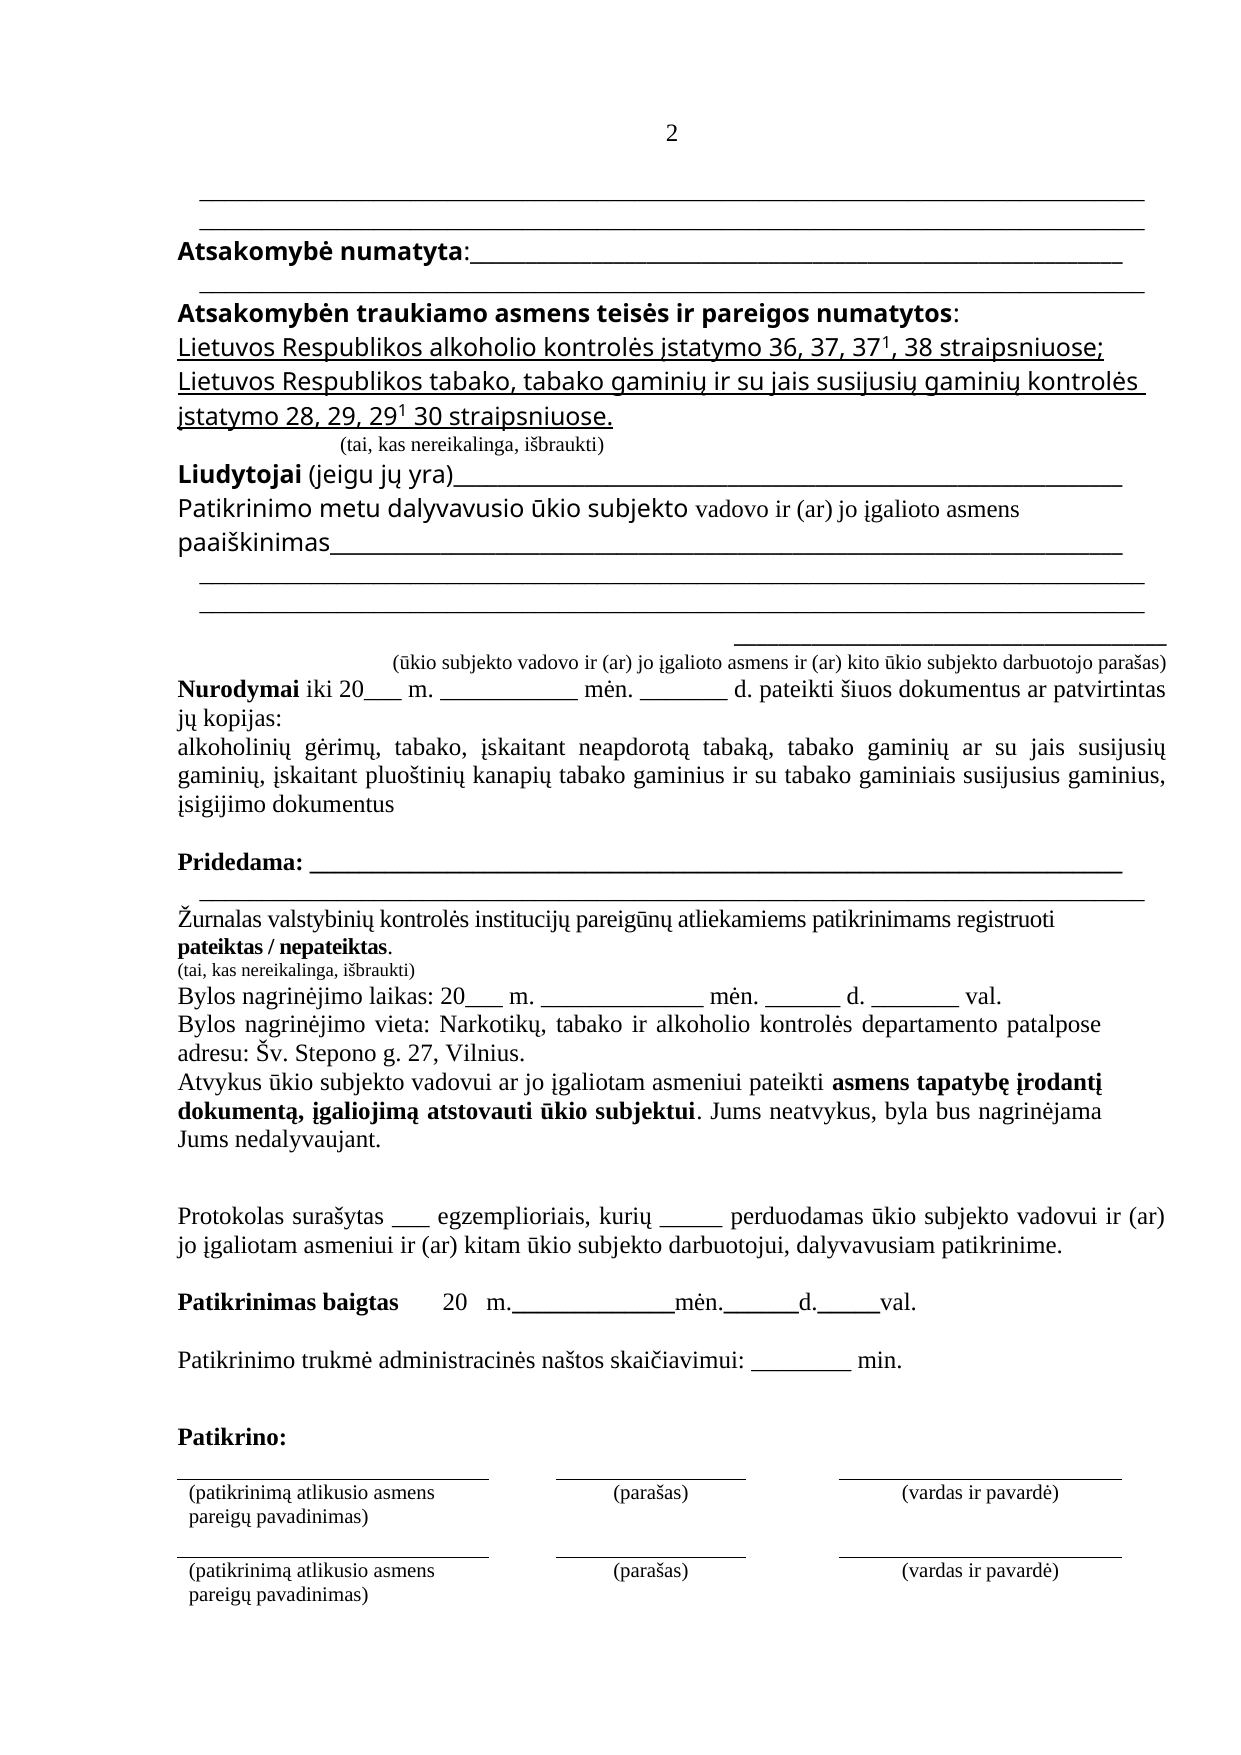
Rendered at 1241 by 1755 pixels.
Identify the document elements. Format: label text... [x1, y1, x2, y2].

text Atsakomybė numatyta: [177, 233, 1167, 267]
text Nurodymai iki 20___ m. ___________ mėn. _______ d. pateikti šiuos dokumentus ar patvirtintas jų kopijas: [177, 674, 1167, 732]
table_header (parašas) [556, 1480, 746, 1528]
text (ūkio subjekto vadovo ir (ar) jo įgalioto asmens ir (ar) kito ūkio subjekto darbuotojo parašas) [177, 650, 1167, 674]
text Atvykus ūkio subjekto vadovui ar jo įgaliotam asmeniui pateikti asmens tapatybę įrodantį dokumentą, įgaliojimą atstovauti ūkio subjektui. Jums neatvykus, byla bus nagrinėjama Jums nedalyvaujant. [177, 1067, 1102, 1153]
text Liudytojai (jeigu jų yra) [177, 456, 1167, 490]
text (tai, kas nereikalinga, išbraukti) [177, 432, 1167, 456]
text Patikrinimo trukmė administracinės naštos skaičiavimui: ________ min. [177, 1345, 1167, 1374]
text Lietuvos Respublikos tabako, tabako gaminių ir su jais susijusių gaminių kontrolės įstatymo 28, 29, 291 30 straipsniuose. [177, 364, 1167, 432]
table_header (parašas) [556, 1558, 746, 1606]
table_header (patikrinimą atlikusio asmens pareigų pavadinimas) [177, 1558, 488, 1606]
text Lietuvos Respublikos alkoholio kontrolės įstatymo 36, 37, 371, 38 straipsniuose; [177, 330, 1167, 364]
text _ [177, 267, 1167, 296]
text (tai, kas nereikalinga, išbraukti) [177, 959, 1102, 981]
text _______________________________________ [177, 616, 1167, 650]
text Patikrino: [177, 1422, 1167, 1450]
text _ [177, 558, 1167, 587]
text _ [177, 176, 1167, 204]
table_header [746, 1479, 838, 1528]
text Žurnalas valstybinių kontrolės institucijų pareigūnų atliekamiems patikrinimams registruoti [177, 904, 1167, 933]
text alkoholinių gėrimų, tabako, įskaitant neapdorotą tabaką, tabako gaminių ar su jais susijusių gaminių, įskaitant pluoštinių kanapių tabako gaminius ir su tabako gaminiais susijusius gaminius, įsigijimo dokumentus [177, 732, 1167, 818]
text Patikrinimo metu dalyvavusio ūkio subjekto vadovo ir (ar) jo įgalioto asmens paaiškinimas [177, 490, 1167, 558]
text pateiktas / nepateiktas. [177, 933, 1167, 959]
text Bylos nagrinėjimo vieta: Narkotikų, tabako ir alkoholio kontrolės departamento patalpose adresu: Šv. Stepono g. 27, Vilnius. [177, 1009, 1102, 1067]
table_header [746, 1557, 838, 1606]
text Atsakomybėn traukiamo asmens teisės ir pareigos numatytos: [177, 296, 1167, 330]
text Bylos nagrinėjimo laikas: 20___ m. _____________ mėn. ______ d. _______ val. [177, 981, 1102, 1009]
table_header (vardas ir pavardė) [839, 1480, 1122, 1528]
table_header (vardas ir pavardė) [839, 1558, 1122, 1606]
text _ [177, 204, 1167, 233]
text Pridedama: [177, 847, 1167, 875]
table_header (patikrinimą atlikusio asmens pareigų pavadinimas) [177, 1480, 488, 1528]
text _ [177, 875, 1167, 904]
text _ [177, 587, 1167, 616]
table_header [489, 1479, 556, 1528]
text Patikrinimas baigtas 20 m._____________mėn.______d._____val. [177, 1287, 1167, 1316]
table_header [489, 1557, 556, 1606]
text Protokolas surašytas ___ egzemplioriais, kurių _____ perduodamas ūkio subjekto vadovui ir (ar) jo įgaliotam asmeniui ir (ar) kitam ūkio subjekto darbuotojui, dalyvavusiam patikrinime. [177, 1201, 1167, 1259]
